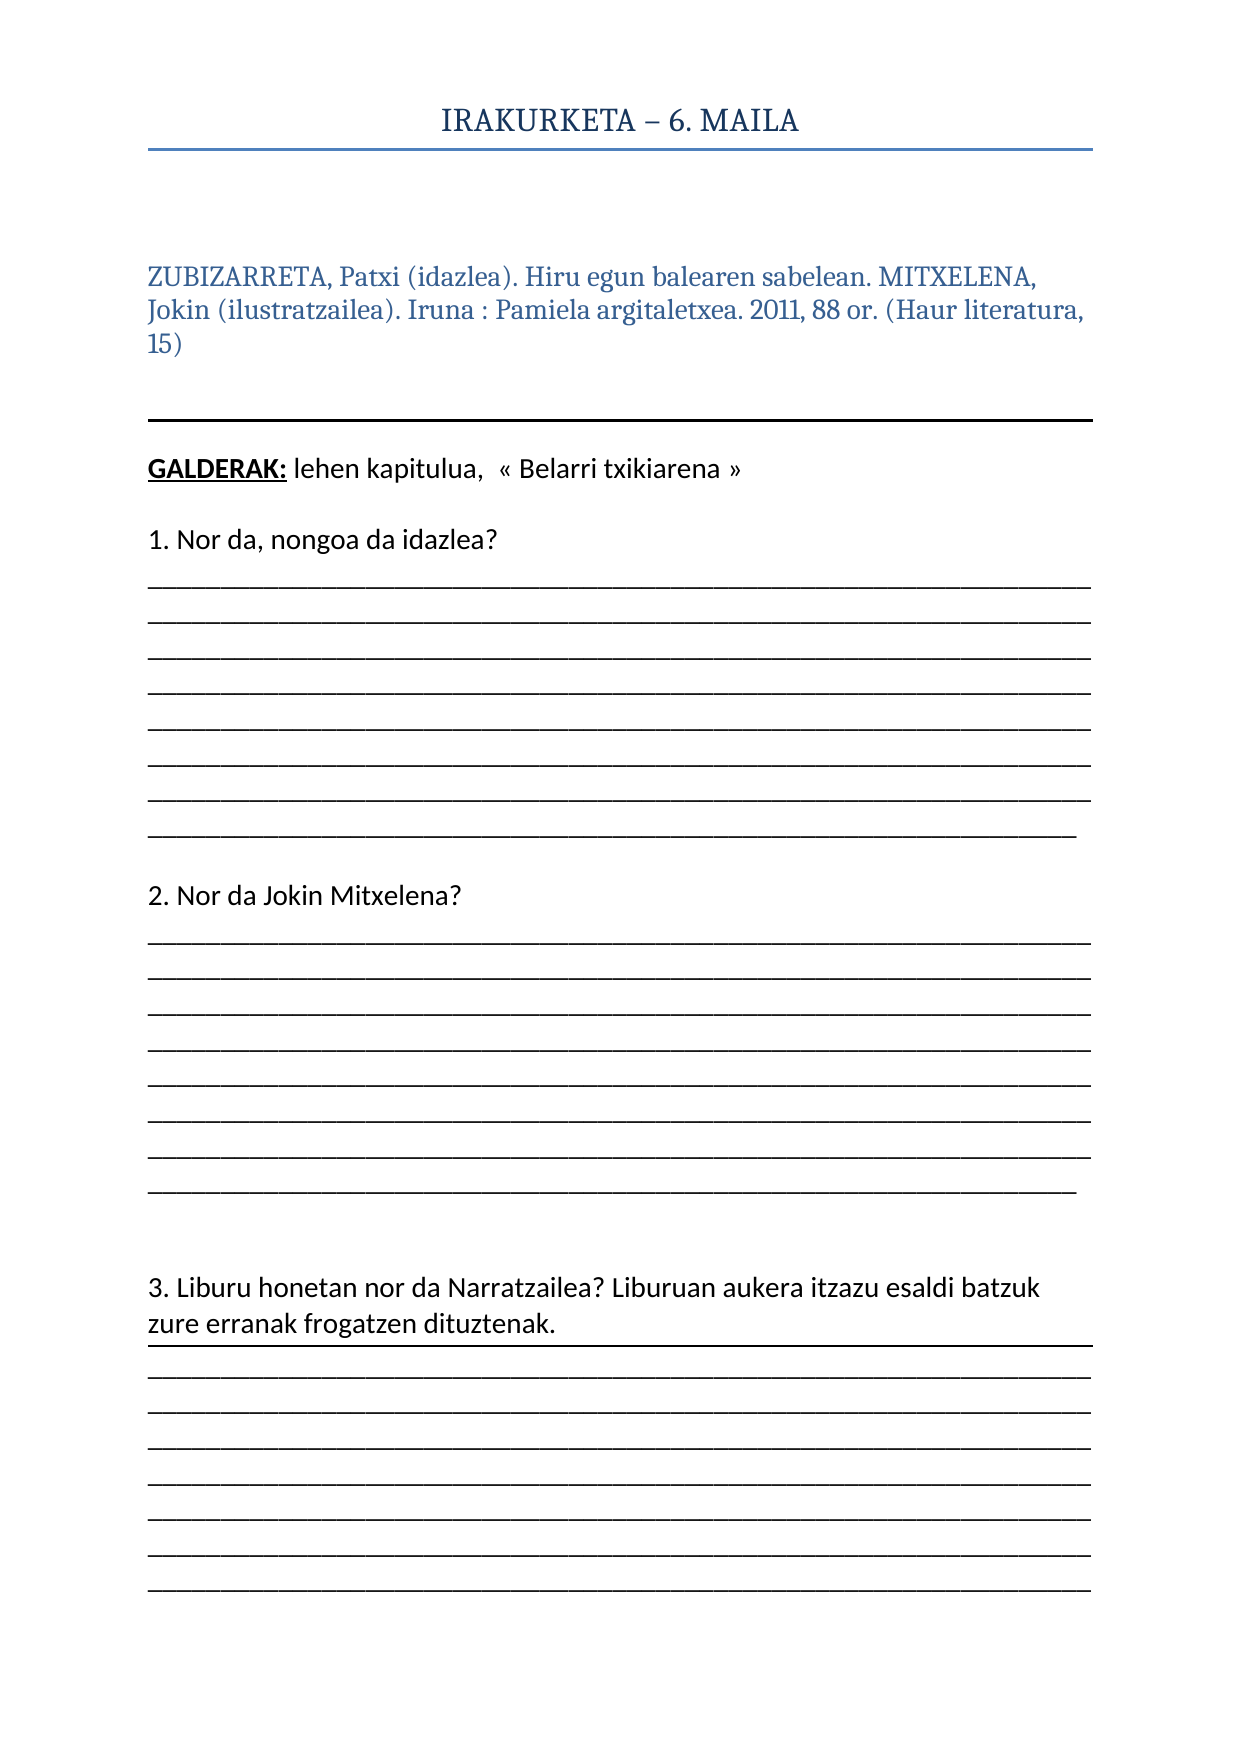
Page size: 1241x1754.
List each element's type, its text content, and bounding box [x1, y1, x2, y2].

text 3. Liburu honetan nor da Narratzailea? Liburuan aukera itzazu esaldi batzuk zure erranak frogatzen dituztenak. [148, 1269, 1093, 1345]
text _______________________________________________________________________________________________________________________________________________________________________________________________________________________________________________________________________________________________________________________________________________________________________________________________________________________________________________________________________ [148, 1347, 1093, 1596]
text GALDERAK: lehen kapitulua, « Belarri txikiarena » [148, 450, 1093, 485]
text 2. Nor da Jokin Mitxelena? [148, 877, 1093, 913]
text _______________________________________________________________________________________________________________________________________________________________________________________________________________________________________________________________________________________________________________________________________________________________________________________________________________________________________________________________________________________________________________________________________ [148, 913, 1093, 1198]
text 1. Nor da, nongoa da idazlea? [148, 521, 1093, 557]
subtitle ZUBIZARRETA, Patxi (idazlea). Hiru egun balearen sabelean. MITXELENA, Jokin (ilustratzailea). Iruna : Pamiela argitaletxea. 2011, 88 or. (Haur literatura, 15) [148, 260, 1093, 361]
text _______________________________________________________________________________________________________________________________________________________________________________________________________________________________________________________________________________________________________________________________________________________________________________________________________________________________________________________________________________________________________________________________________ [148, 557, 1093, 842]
